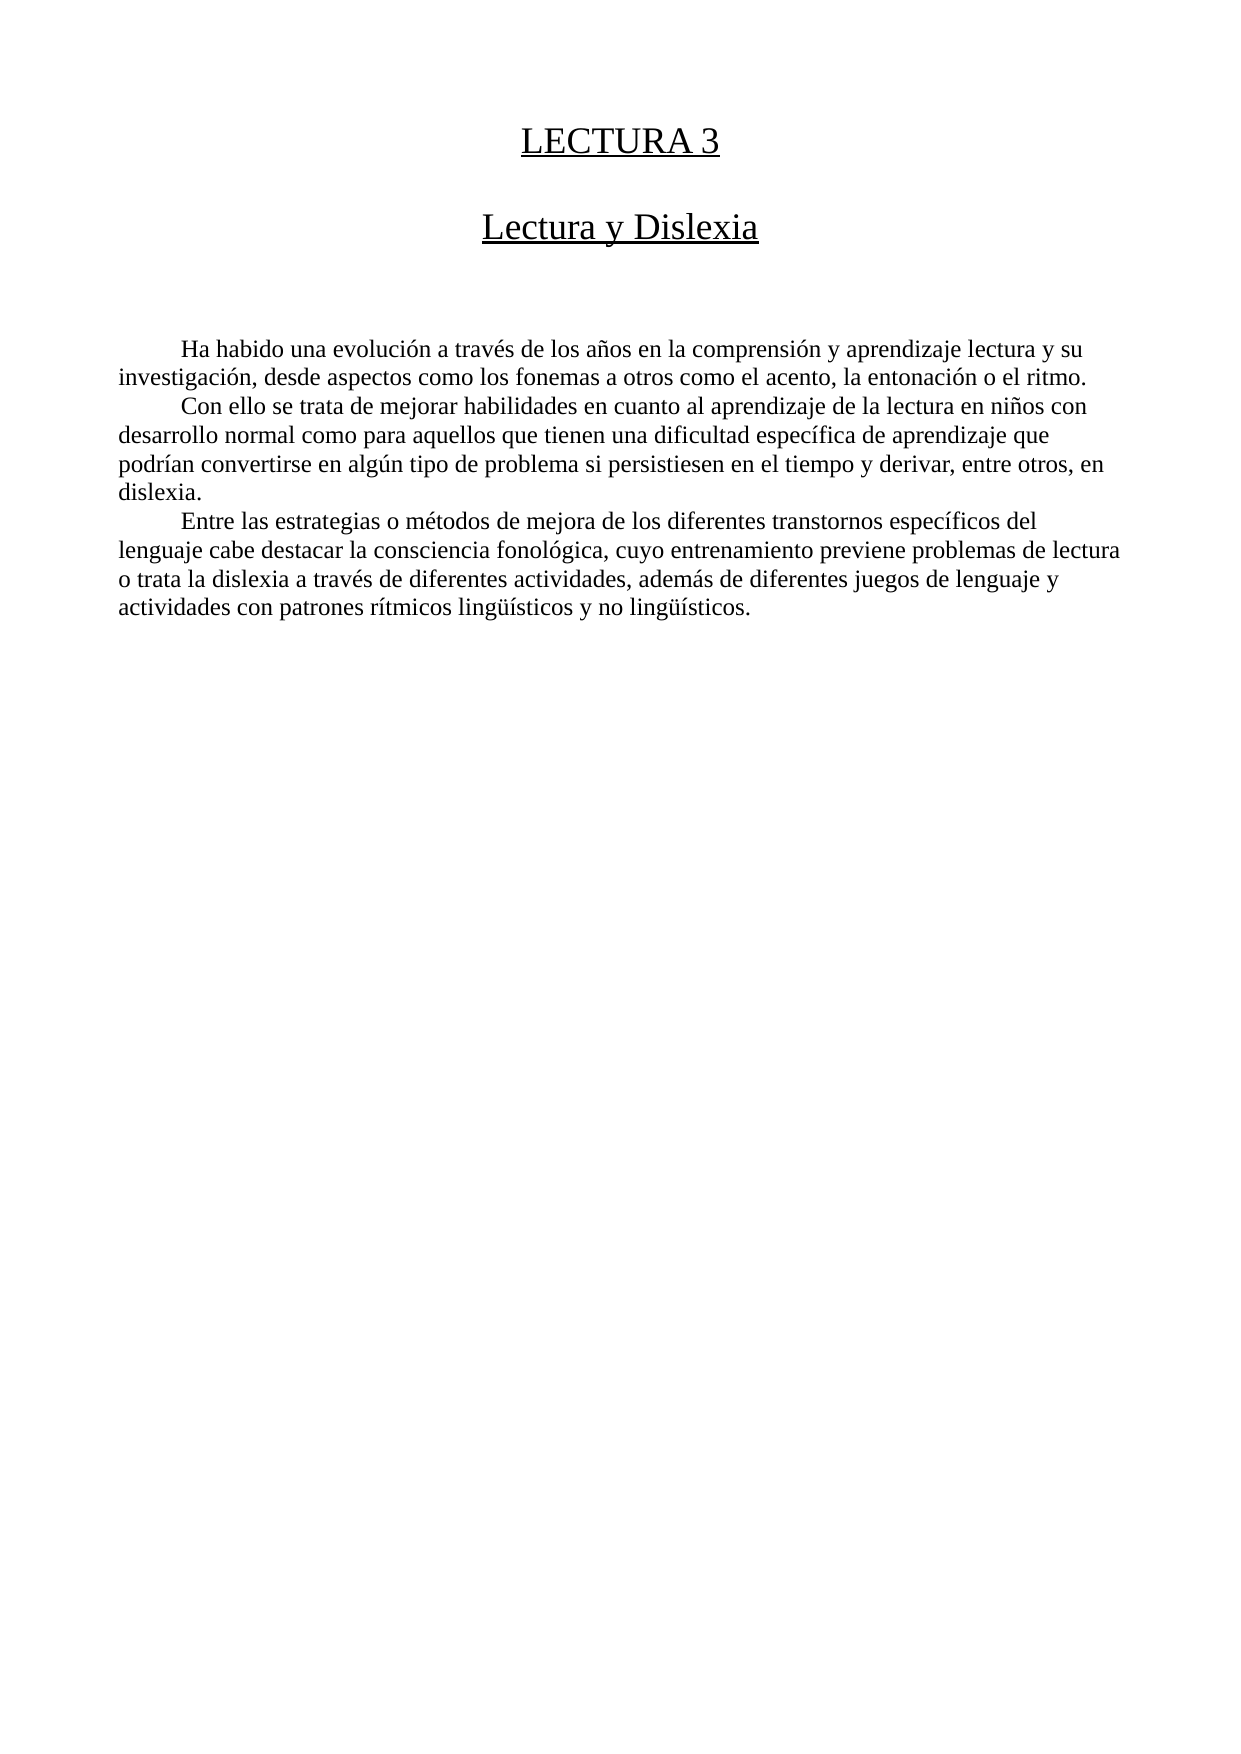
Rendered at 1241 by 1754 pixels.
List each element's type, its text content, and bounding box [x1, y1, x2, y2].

text LECTURA 3 [118, 118, 1122, 161]
text Ha habido una evolución a través de los años en la comprensión y aprendizaje lectura y su investigación, desde aspectos como los fonemas a otros como el acento, la entonación o el ritmo. [118, 334, 1122, 391]
text Lectura y Dislexia [118, 204, 1122, 247]
text Con ello se trata de mejorar habilidades en cuanto al aprendizaje de la lectura en niños con desarrollo normal como para aquellos que tienen una dificultad específica de aprendizaje que podrían convertirse en algún tipo de problema si persistiesen en el tiempo y derivar, entre otros, en dislexia. [118, 391, 1122, 506]
text Entre las estrategias o métodos de mejora de los diferentes transtornos específicos del lenguaje cabe destacar la consciencia fonológica, cuyo entrenamiento previene problemas de lectura o trata la dislexia a través de diferentes actividades, además de diferentes juegos de lenguaje y actividades con patrones rítmicos lingüísticos y no lingüísticos. [118, 506, 1122, 621]
